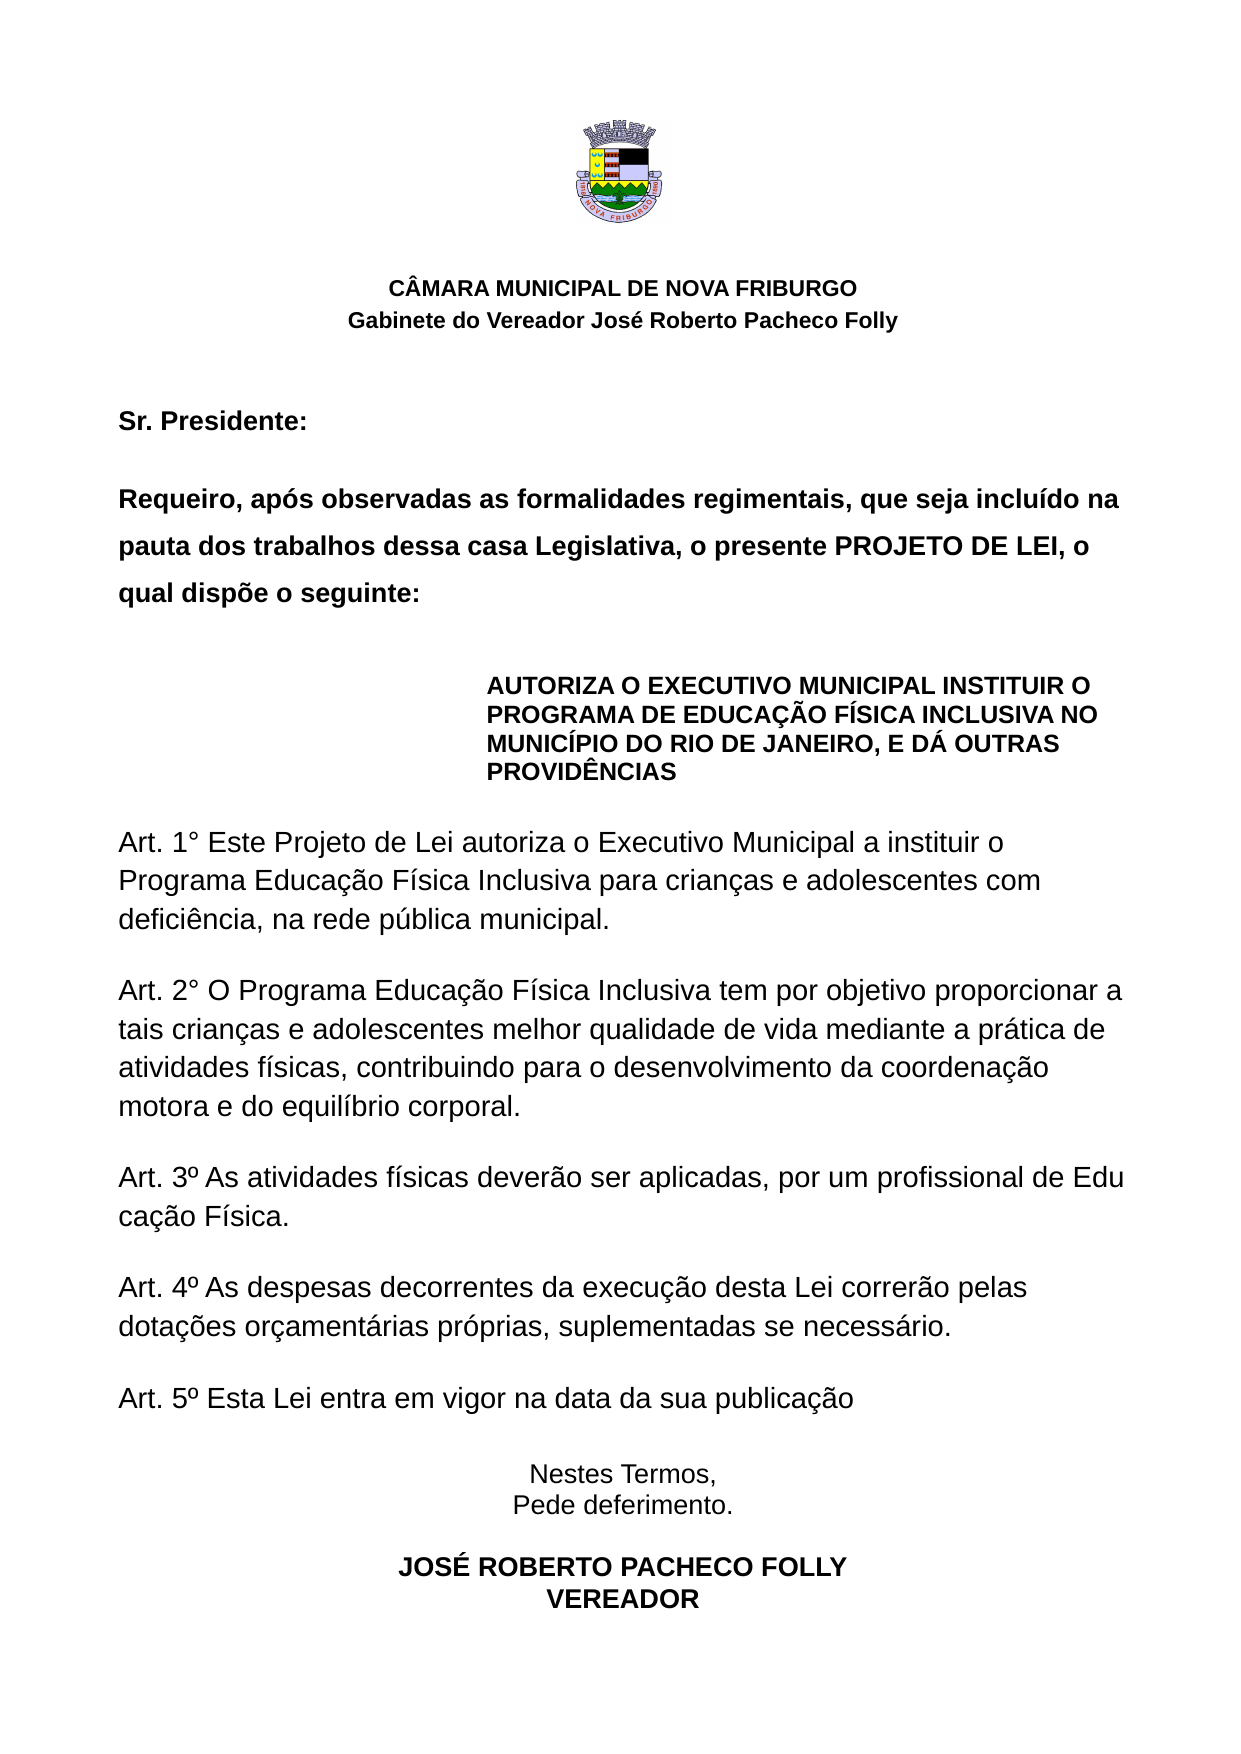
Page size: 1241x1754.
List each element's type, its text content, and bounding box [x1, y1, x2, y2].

table_header AUTORIZA O EXECUTIVO MUNICIPAL INSTITUIR O PROGRAMA DE EDUCAÇÃO FÍSICA INCLUSIVA NO MUNICÍPIO DO RIO DE JANEIRO, E DÁ OUTRAS PROVIDÊNCIAS [486, 671, 1127, 786]
text VEREADOR [118, 1583, 1127, 1614]
text Gabinete do Vereador José Roberto Pacheco Folly [118, 307, 1127, 333]
text Nestes Termos, [118, 1458, 1127, 1489]
text Sr. Presidente: [118, 405, 1127, 437]
picture [575, 119, 671, 224]
text Pede deferimento. [118, 1489, 1127, 1520]
text CÂMARA MUNICIPAL DE NOVA FRIBURGO [118, 275, 1127, 301]
text JOSÉ ROBERTO PACHECO FOLLY [118, 1551, 1127, 1583]
text Requeiro, após observadas as formalidades regimentais, que seja incluído na pauta dos trabalhos dessa casa Legislativa, o presente PROJETO DE LEI, o qual dispõe o seguinte: [118, 483, 1127, 608]
text Art. 1° Este Projeto de Lei autoriza o Executivo Municipal a instituir o Programa Educação Física Inclusiva para crianças e adolescentes com deficiência, na rede pública municipal. Art. 2° O Programa Educação Física Inclusiva tem por objetivo proporcionar a tais crianças e adolescentes melhor qualidade de vida mediante a prática de atividades físicas, contribuindo para o desenvolvimento da coordenação motora e do equilíbrio corporal. Art. 3º As atividades físicas deverão ser aplicadas, por um profissional de Edu cação Física. Art. 4º As despesas decorrentes da execução desta Lei correrão pelas dotações orçamentárias próprias, suplementadas se necessário. Art. 5º Esta Lei entra em vigor na data da sua publicação [118, 824, 1127, 1414]
